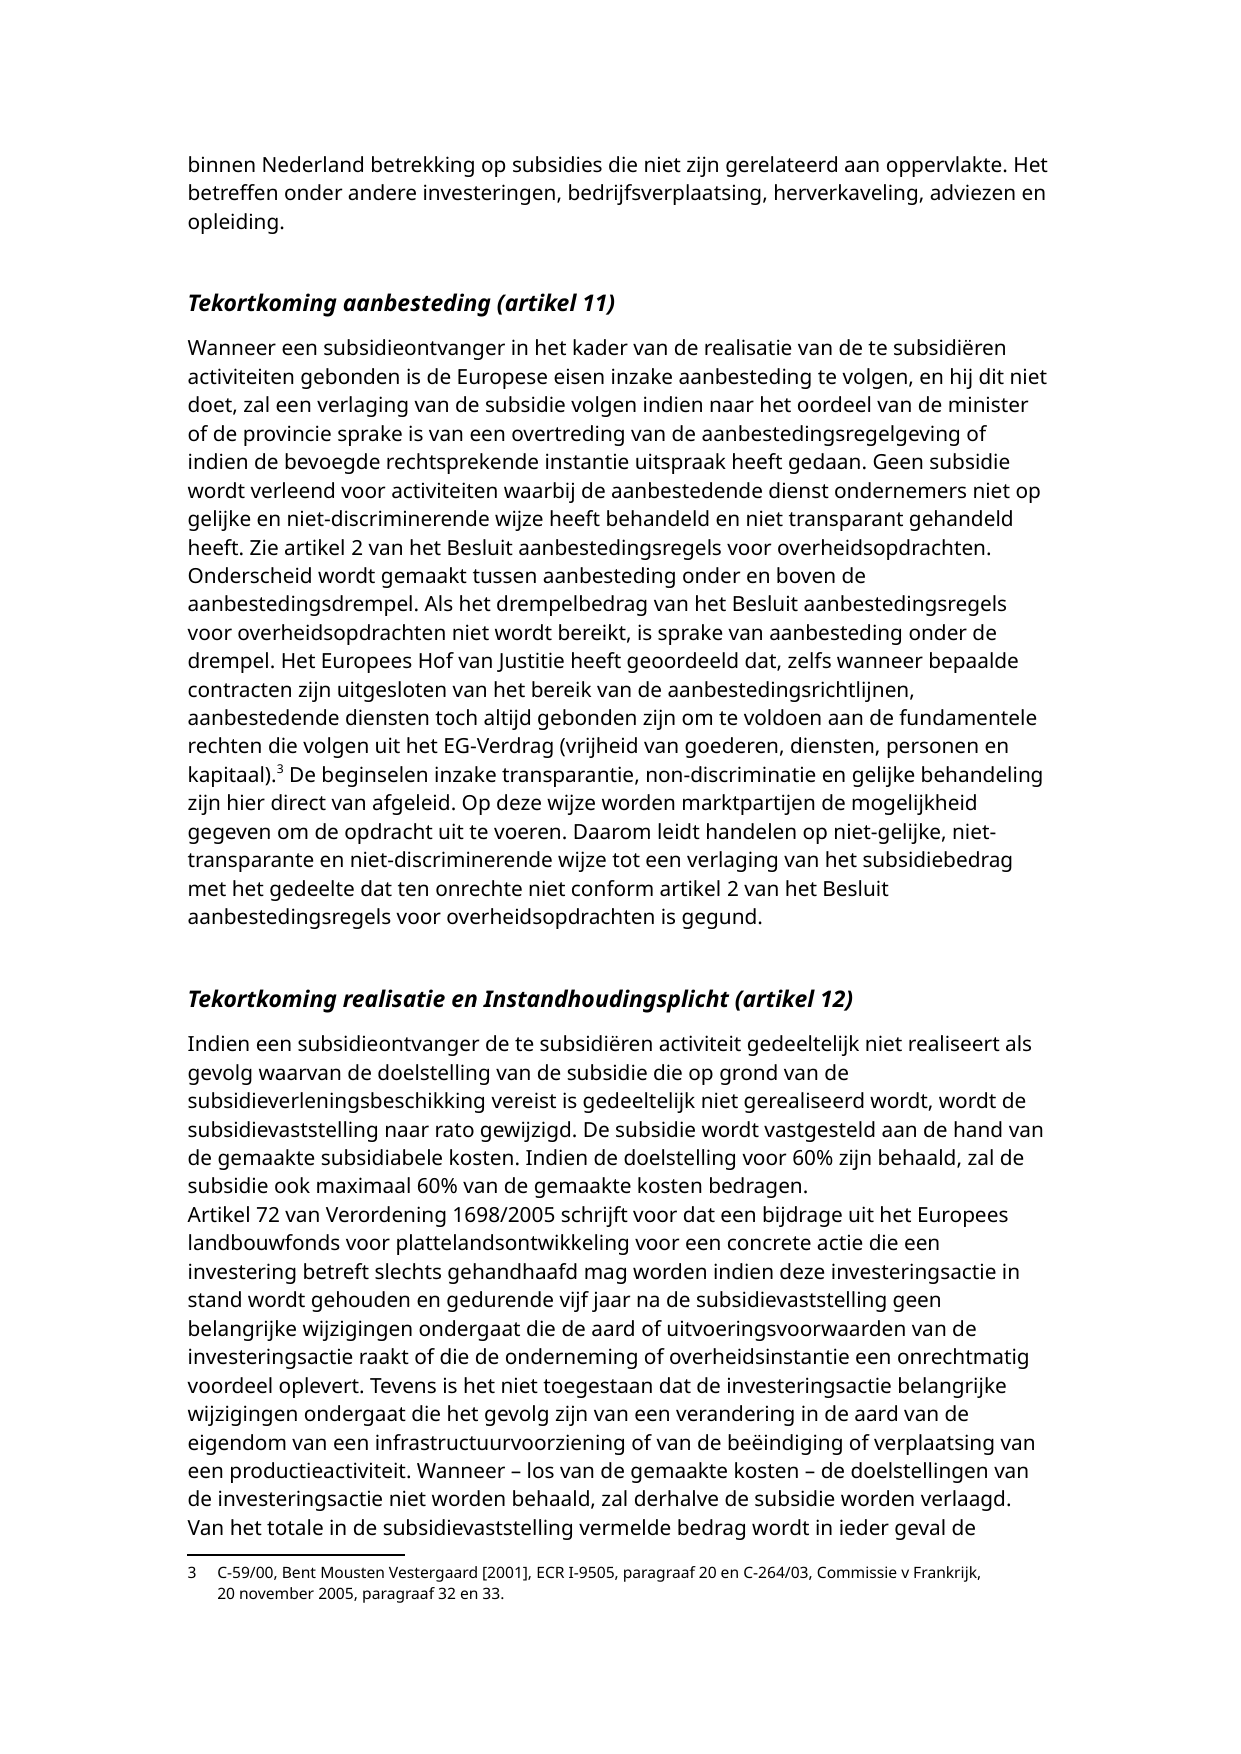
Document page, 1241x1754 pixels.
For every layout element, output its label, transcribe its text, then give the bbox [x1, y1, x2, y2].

subtitle 3b. Specifieke bepalingen inzake niet-oppervlaktegebonden subsidies [187, 150, 1053, 181]
text Onderscheid wordt gemaakt tussen aanbesteding onder en boven de aanbestedingsdrempel. Als het drempelbedrag van het Besluit aanbestedingsregels voor overheidsopdrachten niet wordt bereikt, is sprake van aanbesteding onder de drempel. Het Europees Hof van Justitie heeft geoordeeld dat, zelfs wanneer bepaalde contracten zijn uitgesloten van het bereik van de aanbestedingsrichtlijnen, aanbestedende diensten toch altijd gebonden zijn om te voldoen aan de fundamentele rechten die volgen uit het EG-Verdrag (vrijheid van goederen, diensten, personen en kapitaal). De beginselen inzake transparantie, non-discriminatie en gelijke behandeling zijn hier direct van afgeleid. Op deze wijze worden marktpartijen de mogelijkheid gegeven om de opdracht uit te voeren. Daarom leidt handelen op niet-gelijke, niet-transparante en niet-discriminerende wijze tot een verlaging van het subsidiebedrag met het gedeelte dat ten onrechte niet conform artikel 2 van het Besluit aanbestedingsregels voor overheidsopdrachten is gegund. [187, 704, 1053, 1074]
text C-59/00, Bent Mousten Vestergaard [2001], ECR I-9505, paragraaf 20 en C-264/03, Commissie v Frankrijk, 20 november 2005, paragraaf 32 en 33. [187, 1547, 1053, 1604]
text Indien een subsidieontvanger de te subsidiëren activiteit gedeeltelijk niet realiseert als gevolg waarvan de doelstelling van de subsidie die op grond van de subsidieverleningsbeschikking vereist is gedeeltelijk niet gerealiseerd wordt, wordt de subsidievaststelling naar rato gewijzigd. De subsidie wordt vastgesteld aan de hand van de gemaakte subsidiabele kosten. Indien de doelstelling voor 60% zijn behaald, zal de subsidie ook maximaal 60% van de gemaakte kosten bedragen. [187, 1173, 1053, 1343]
text Artikel 72 van Verordening 1698/2005 schrijft voor dat een bijdrage uit het Europees landbouwfonds voor plattelandsontwikkeling voor een concrete actie die een investering betreft slechts gehandhaafd mag worden indien deze investeringsactie in stand wordt gehouden en gedurende vijf jaar na de subsidievaststelling geen belangrijke wijzigingen ondergaat die de aard of uitvoeringsvoorwaarden van de investeringsactie raakt of die de onderneming of overheidsinstantie een onrechtmatig voordeel oplevert. Tevens is het niet toegestaan dat de investeringsactie belangrijke wijzigingen ondergaat die het gevolg zijn van een verandering in de aard van de eigendom van een infrastructuurvoorziening of van de beëindiging of verplaatsing van een productieactiviteit. Wanneer – los van de gemaakte kosten – de doelstellingen van de investeringsactie niet worden behaald, zal derhalve de subsidie worden verlaagd. Van het totale in de subsidievaststelling vermelde bedrag wordt in ieder geval de bijdrage uit het ELFPO ingehouden of teruggevorderd. Vervolgens wordt over het resterende subsidiebedrag een korting berekend die overeenkomt met het gedeelte van de investering dat niet gerealiseerd is. Indien de doelstelling van de investering voor 40% is behaald en de bijdrage uit het ELFPO bedraagt 40% van het totale subsidiebedrag, wordt nog een korting van 20% op het totale subsidiebedrag berekend, zodat de korting in totaal 60% bedraagt en de subsidie 40% van de gemaakte kosten bedraagt. [187, 1343, 1053, 1514]
subtitle Tekortkoming realisatie en Instandhoudingsplicht (artikel 12) [187, 1127, 1053, 1158]
text Wanneer een subsidieontvanger in het kader van de realisatie van de te subsidiëren activiteiten gebonden is de Europese eisen inzake aanbesteding te volgen, en hij dit niet doet, zal een verlaging van de subsidie volgen indien naar het oordeel van de minister of de provincie sprake is van een overtreding van de aanbestedingsregelgeving of indien de bevoegde rechtsprekende instantie uitspraak heeft gedaan. Geen subsidie wordt verleend voor activiteiten waarbij de aanbestedende dienst ondernemers niet op gelijke en niet-discriminerende wijze heeft behandeld en niet transparant gehandeld heeft. Zie artikel 2 van het Besluit aanbestedingsregels voor overheidsopdrachten. [187, 477, 1053, 704]
subtitle Reikwijdte (artikel 10) [187, 219, 1053, 250]
text De voorschriften inzake de verlaging van niet-oppervlaktegebonden subsidies hebben binnen Nederland betrekking op subsidies die niet zijn gerelateerd aan oppervlakte. Het betreffen onder andere investeringen, bedrijfsverplaatsing, herverkaveling, adviezen en opleiding. [187, 265, 1053, 379]
subtitle Tekortkoming aanbesteding (artikel 11) [187, 431, 1053, 462]
